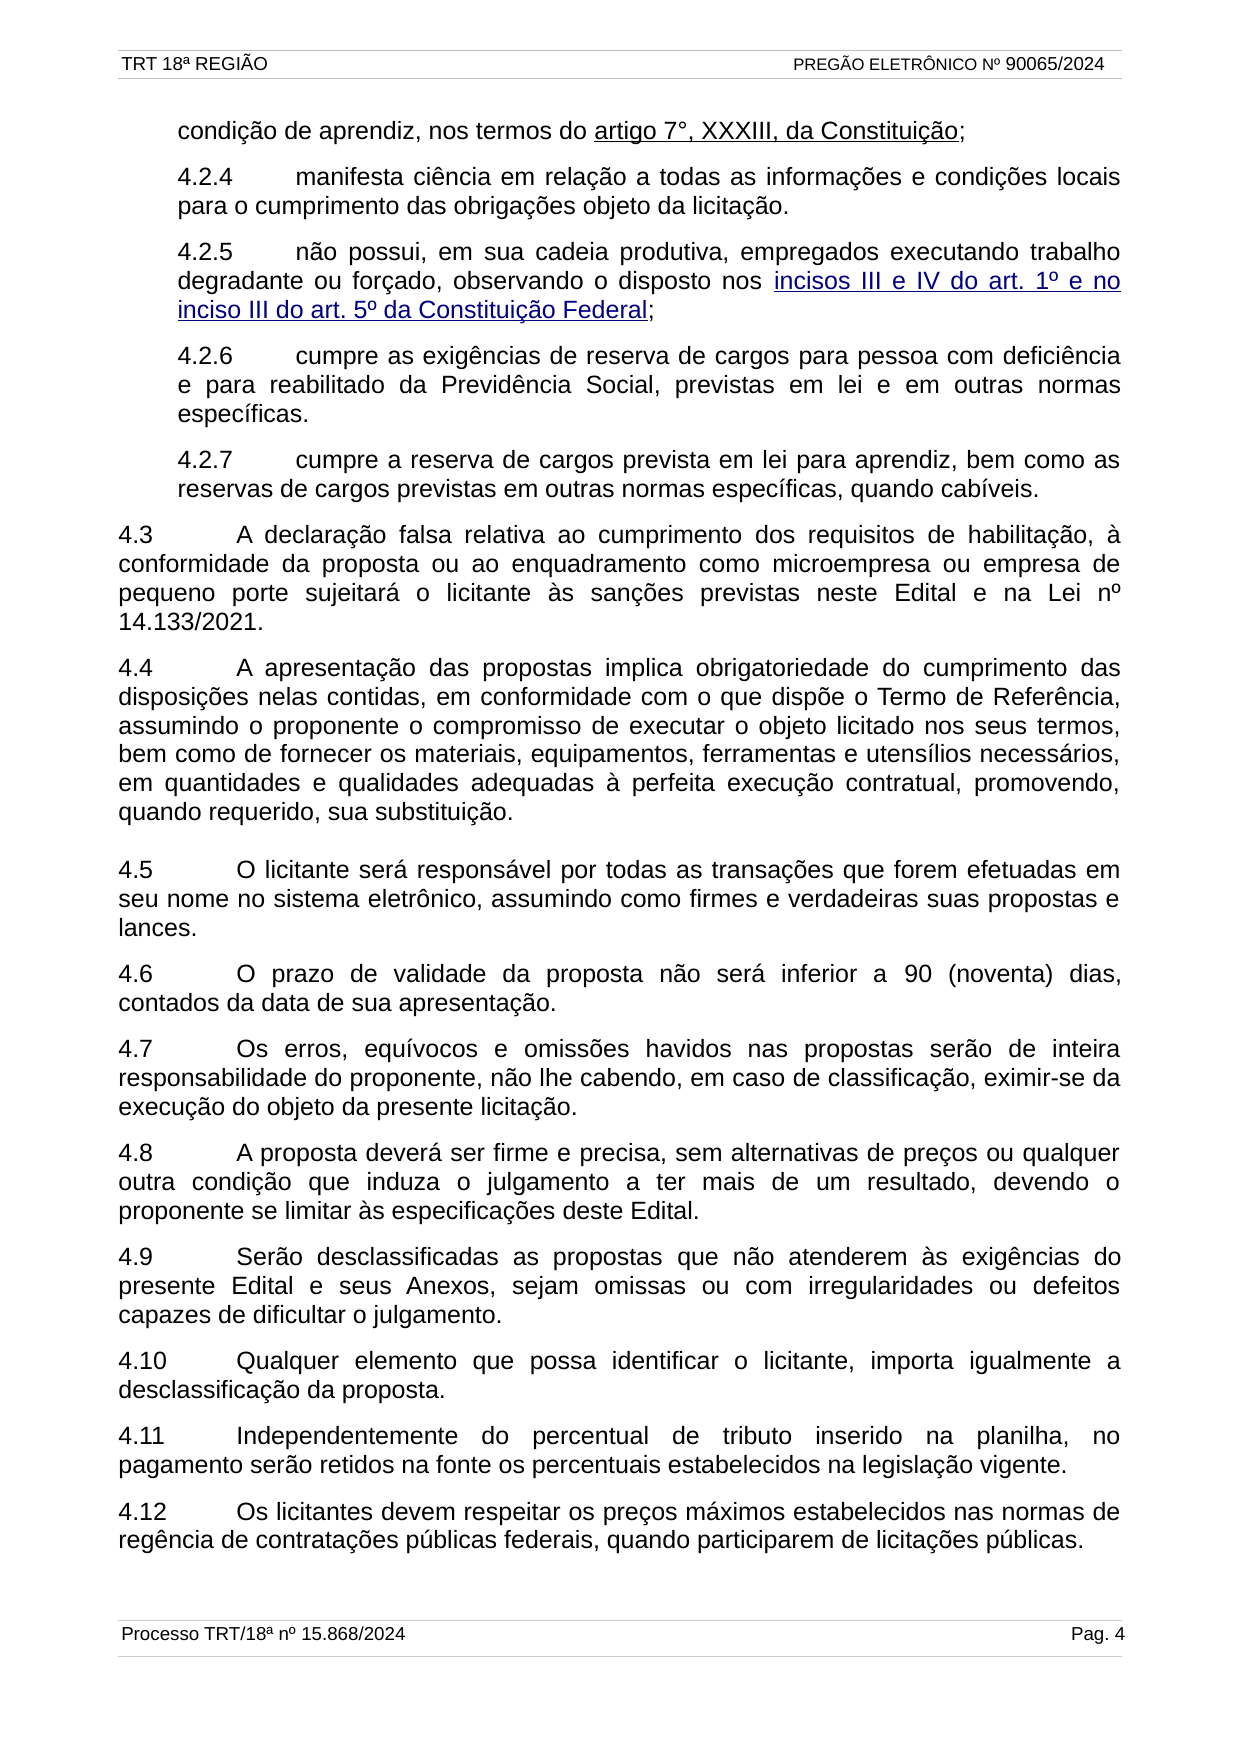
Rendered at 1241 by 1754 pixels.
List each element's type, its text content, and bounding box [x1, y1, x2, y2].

text 4.9 Serão desclassificadas as propostas que não atenderem às exigências do presente Edital e seus Anexos, sejam omissas ou com irregularidades ou defeitos capazes de dificultar o julgamento. [118, 1242, 1122, 1328]
text 4.7 Os erros, equívocos e omissões havidos nas propostas serão de inteira responsabilidade do proponente, não lhe cabendo, em caso de classificação, eximir-se da execução do objeto da presente licitação. [118, 1034, 1122, 1121]
text 4.10 Qualquer elemento que possa identificar o licitante, importa igualmente a desclassificação da proposta. [118, 1346, 1122, 1404]
text 4.2.4 manifesta ciência em relação a todas as informações e condições locais para o cumprimento das obrigações objeto da licitação. [177, 162, 1122, 219]
text 4.3 A declaração falsa relativa ao cumprimento dos requisitos de habilitação, à conformidade da proposta ou ao enquadramento como microempresa ou empresa de pequeno porte sujeitará o licitante às sanções previstas neste Edital e na Lei nº 14.133/2021. [118, 520, 1122, 635]
text 4.12 Os licitantes devem respeitar os preços máximos estabelecidos nas normas de regência de contratações públicas federais, quando participarem de licitações públicas. [118, 1497, 1122, 1554]
text 4.2.7 cumpre a reserva de cargos prevista em lei para aprendiz, bem como as reservas de cargos previstas em outras normas específicas, quando cabíveis. [177, 445, 1122, 503]
text 4.4 A apresentação das propostas implica obrigatoriedade do cumprimento das disposições nelas contidas, em conformidade com o que dispõe o Termo de Referência, assumindo o proponente o compromisso de executar o objeto licitado nos seus termos, bem como de fornecer os materiais, equipamentos, ferramentas e utensílios necessários, em quantidades e qualidades adequadas à perfeita execução contratual, promovendo, quando requerido, sua substituição. [118, 653, 1122, 826]
text 4.2.6 cumpre as exigências de reserva de cargos para pessoa com deficiência e para reabilitado da Previdência Social, previstas em lei e em outras normas específicas. [177, 341, 1122, 427]
text 4.2.5 não possui, em sua cadeia produtiva, empregados executando trabalho degradante ou forçado, observando o disposto nos incisos III e IV do art. 1º e no inciso III do art. 5º da Constituição Federal; [177, 237, 1122, 323]
text 4.8 A proposta deverá ser firme e precisa, sem alternativas de preços ou qualquer outra condição que induza o julgamento a ter mais de um resultado, devendo o proponente se limitar às especificações deste Edital. [118, 1138, 1122, 1224]
text 4.6 O prazo de validade da proposta não será inferior a 90 (noventa) dias, contados da data de sua apresentação. [118, 959, 1122, 1017]
text condição de aprendiz, nos termos do artigo 7°, XXXIII, da Constituição; [177, 116, 1122, 144]
text 4.5 O licitante será responsável por todas as transações que forem efetuadas em seu nome no sistema eletrônico, assumindo como firmes e verdadeiras suas propostas e lances. [118, 855, 1122, 941]
text 4.11 Independentemente do percentual de tributo inserido na planilha, no pagamento serão retidos na fonte os percentuais estabelecidos na legislação vigente. [118, 1421, 1122, 1479]
